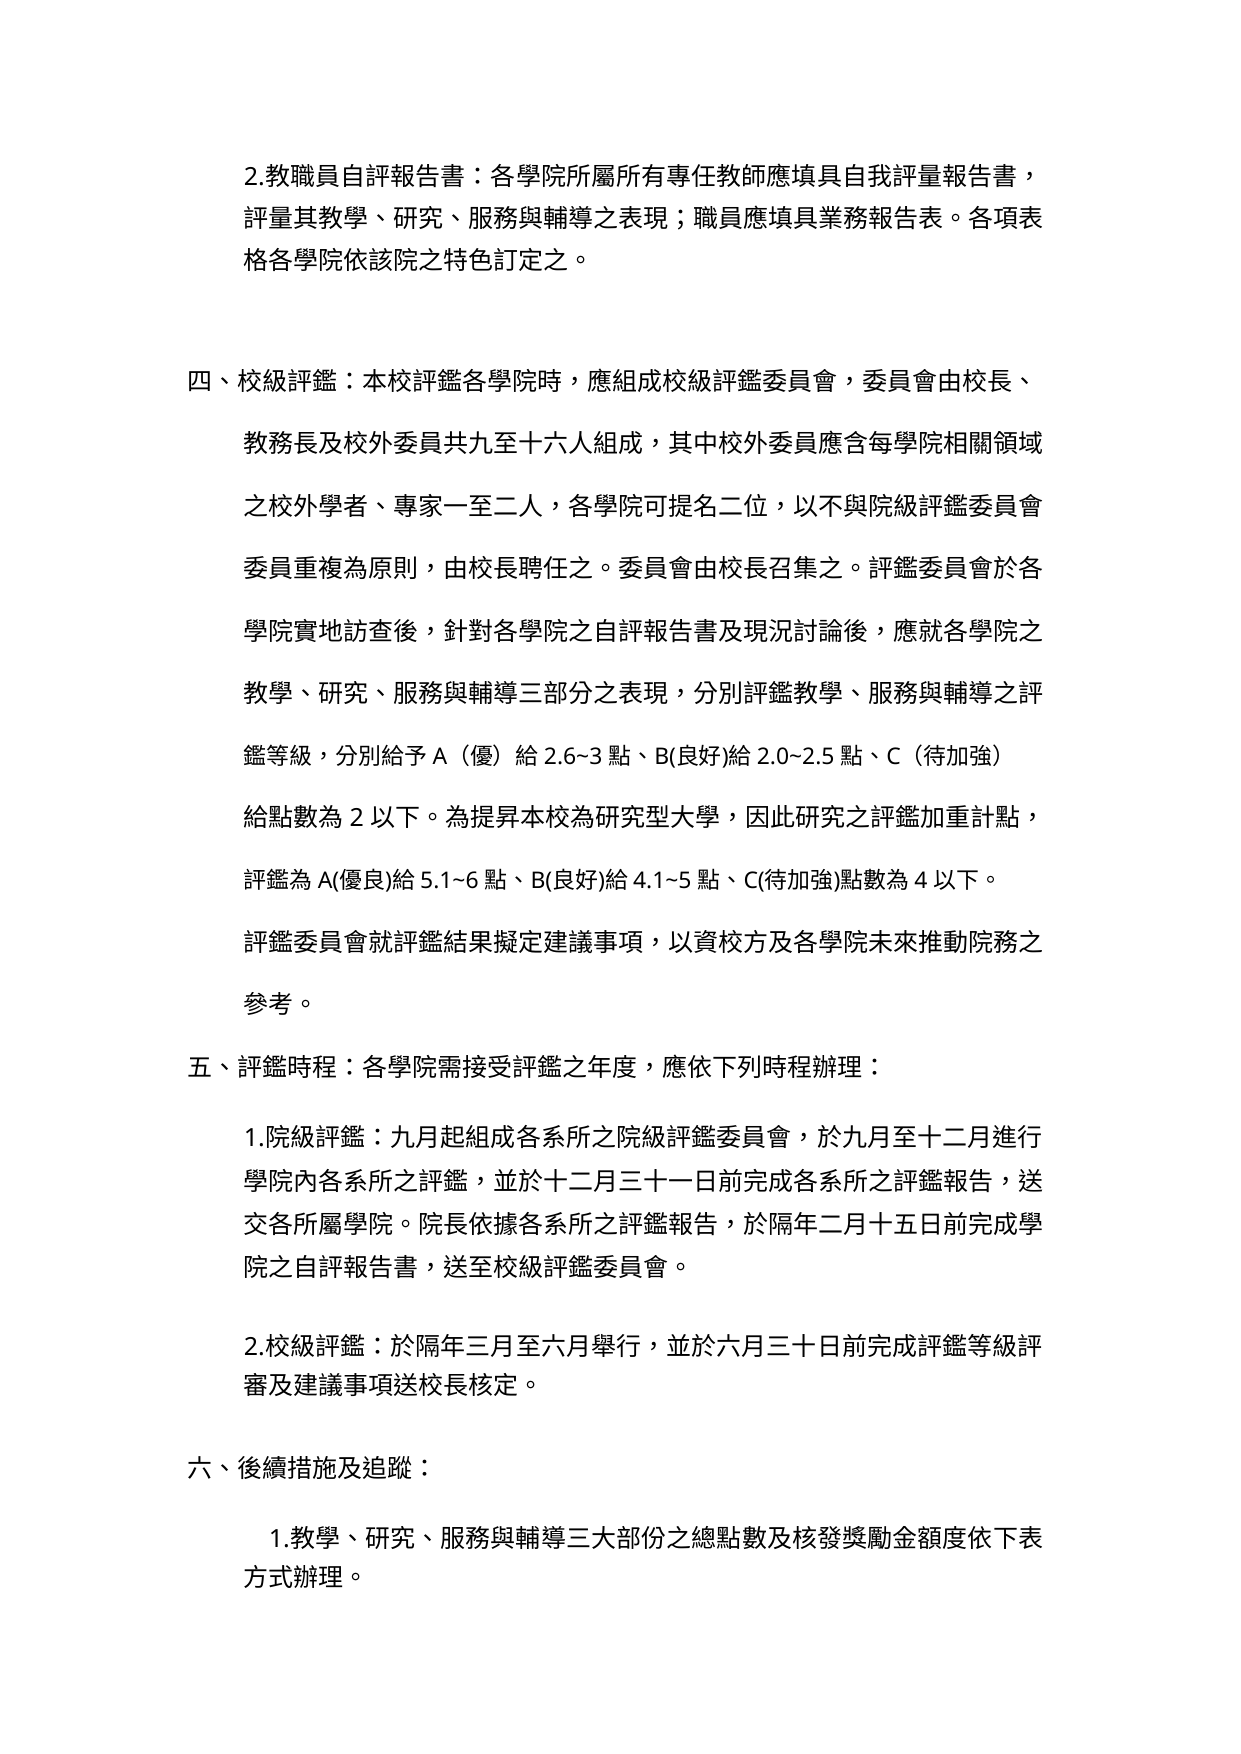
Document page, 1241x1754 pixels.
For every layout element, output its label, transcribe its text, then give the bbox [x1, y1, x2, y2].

text 之校外學者、專家一至二人，各學院可提名二位，以不與院級評鑑委員會 [244, 486, 1065, 522]
text 教務長及校外委員共九至十六人組成，其中校外委員應含每學院相關領域 [244, 423, 1065, 460]
text 2.教職員自評報告書：各學院所屬所有專任教師應填具自我評量報告書，評量其教學、研究、服務與輔導之表現；職員應填具業務報告表。各項表格各學院依該院之特色訂定之。 [244, 156, 1044, 276]
text 六、後續措施及追蹤： [187, 1448, 1065, 1484]
text 五、評鑑時程：各學院需接受評鑑之年度，應依下列時程辦理： [187, 1047, 1065, 1083]
text 2.校級評鑑：於隔年三月至六月舉行，並於六月三十日前完成評鑑等級評審及建議事項送校長核定。 [244, 1327, 1044, 1402]
text 1.院級評鑑：九月起組成各系所之院級評鑑委員會，於九月至十二月進行學院內各系所之評鑑，並於十二月三十一日前完成各系所之評鑑報告，送交各所屬學院。院長依據各系所之評鑑報告，於隔年二月十五日前完成學院之自評報告書，送至校級評鑑委員會。 [244, 1118, 1044, 1283]
text 評鑑為 A(優良)給 5.1~6 點、B(良好)給 4.1~5 點、C(待加強)點數為 4 以下。 [244, 863, 1065, 896]
text 委員重複為原則，由校長聘任之。委員會由校長召集之。評鑑委員會於各 [244, 548, 1065, 585]
text 參考。 [244, 984, 1065, 1021]
text 評鑑委員會就評鑑結果擬定建議事項，以資校方及各學院未來推動院務之 [244, 922, 1065, 958]
text 1.教學、研究、服務與輔導三大部份之總點數及核發獎勵金額度依下表方式辦理。 [244, 1519, 1044, 1594]
text 鑑等級，分別給予 A（優）給 2.6~3 點、B(良好)給 2.0~2.5 點、C（待加強） [244, 738, 1065, 771]
text 教學、研究、服務與輔導三部分之表現，分別評鑑教學、服務與輔導之評 [244, 673, 1065, 710]
text 學院實地訪查後，針對各學院之自評報告書及現況討論後，應就各學院之 [244, 611, 1065, 647]
text 四、校級評鑑：本校評鑑各學院時，應組成校級評鑑委員會，委員會由校長、 [187, 361, 1065, 397]
text 給點數為 2 以下。為提昇本校為研究型大學，因此研究之評鑑加重計點， [244, 798, 1065, 834]
